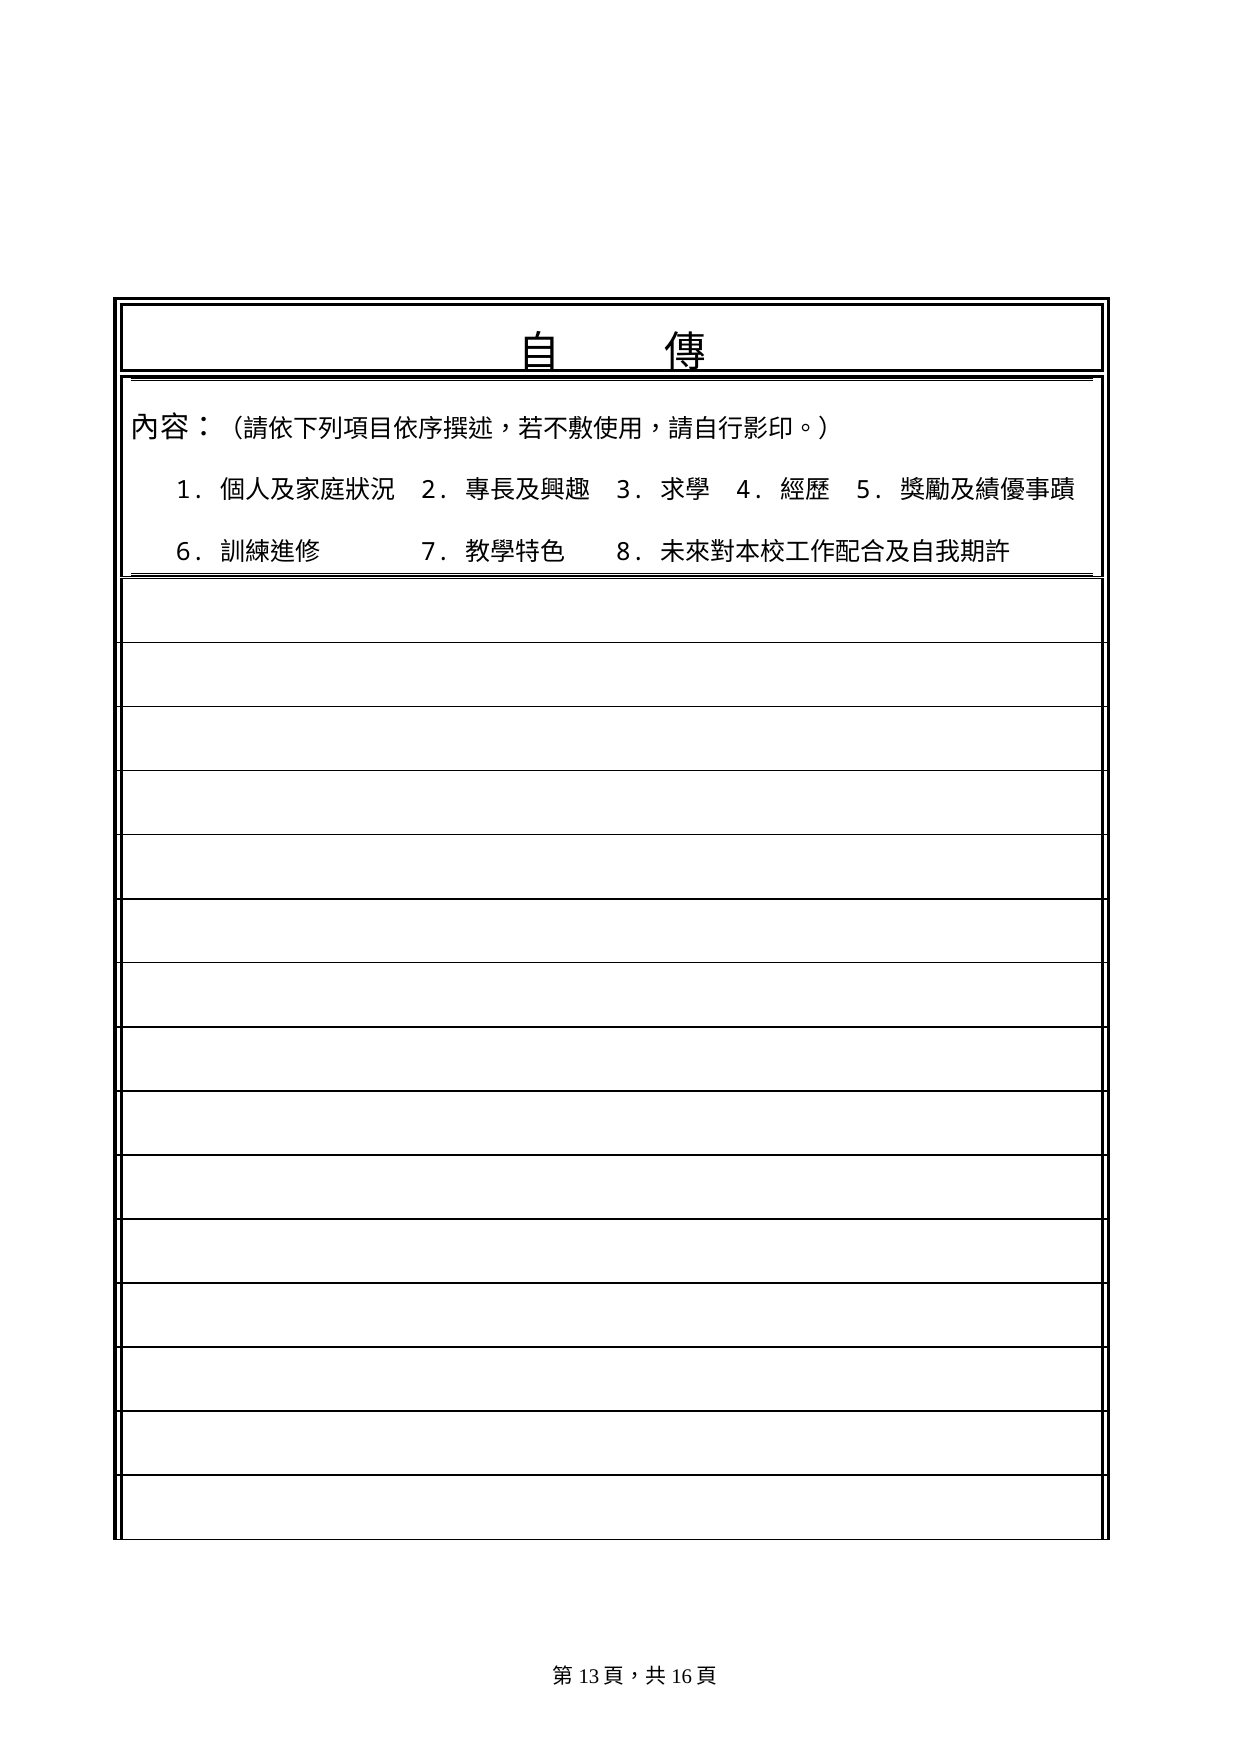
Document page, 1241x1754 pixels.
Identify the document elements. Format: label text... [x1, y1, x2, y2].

table_cell [123, 835, 1101, 898]
table_cell [123, 643, 1101, 706]
table_header 自 傳 [118, 300, 1106, 369]
table_cell [123, 707, 1101, 770]
table_cell [123, 1476, 1101, 1538]
table_cell [123, 1412, 1101, 1474]
table_cell 內容：（請依下列項目依序撰述，若不敷使用，請自行影印。） 1. 個人及家庭狀況 2. 專長及興趣 3. 求學 4. 經歷 5. 獎勵及績優事蹟 6. 訓練進修 7. 教學特色 8. 未來對本校工作配合及自我期許 [118, 369, 1106, 576]
table_cell [123, 1348, 1101, 1410]
table_cell [123, 1220, 1101, 1282]
table_cell [123, 1284, 1101, 1346]
table_cell [123, 1028, 1101, 1090]
table_cell [123, 1092, 1101, 1154]
table_cell [123, 963, 1101, 1026]
table_cell [123, 771, 1101, 834]
table_cell [123, 900, 1101, 962]
table_cell [123, 1156, 1101, 1218]
table_cell [123, 579, 1101, 642]
